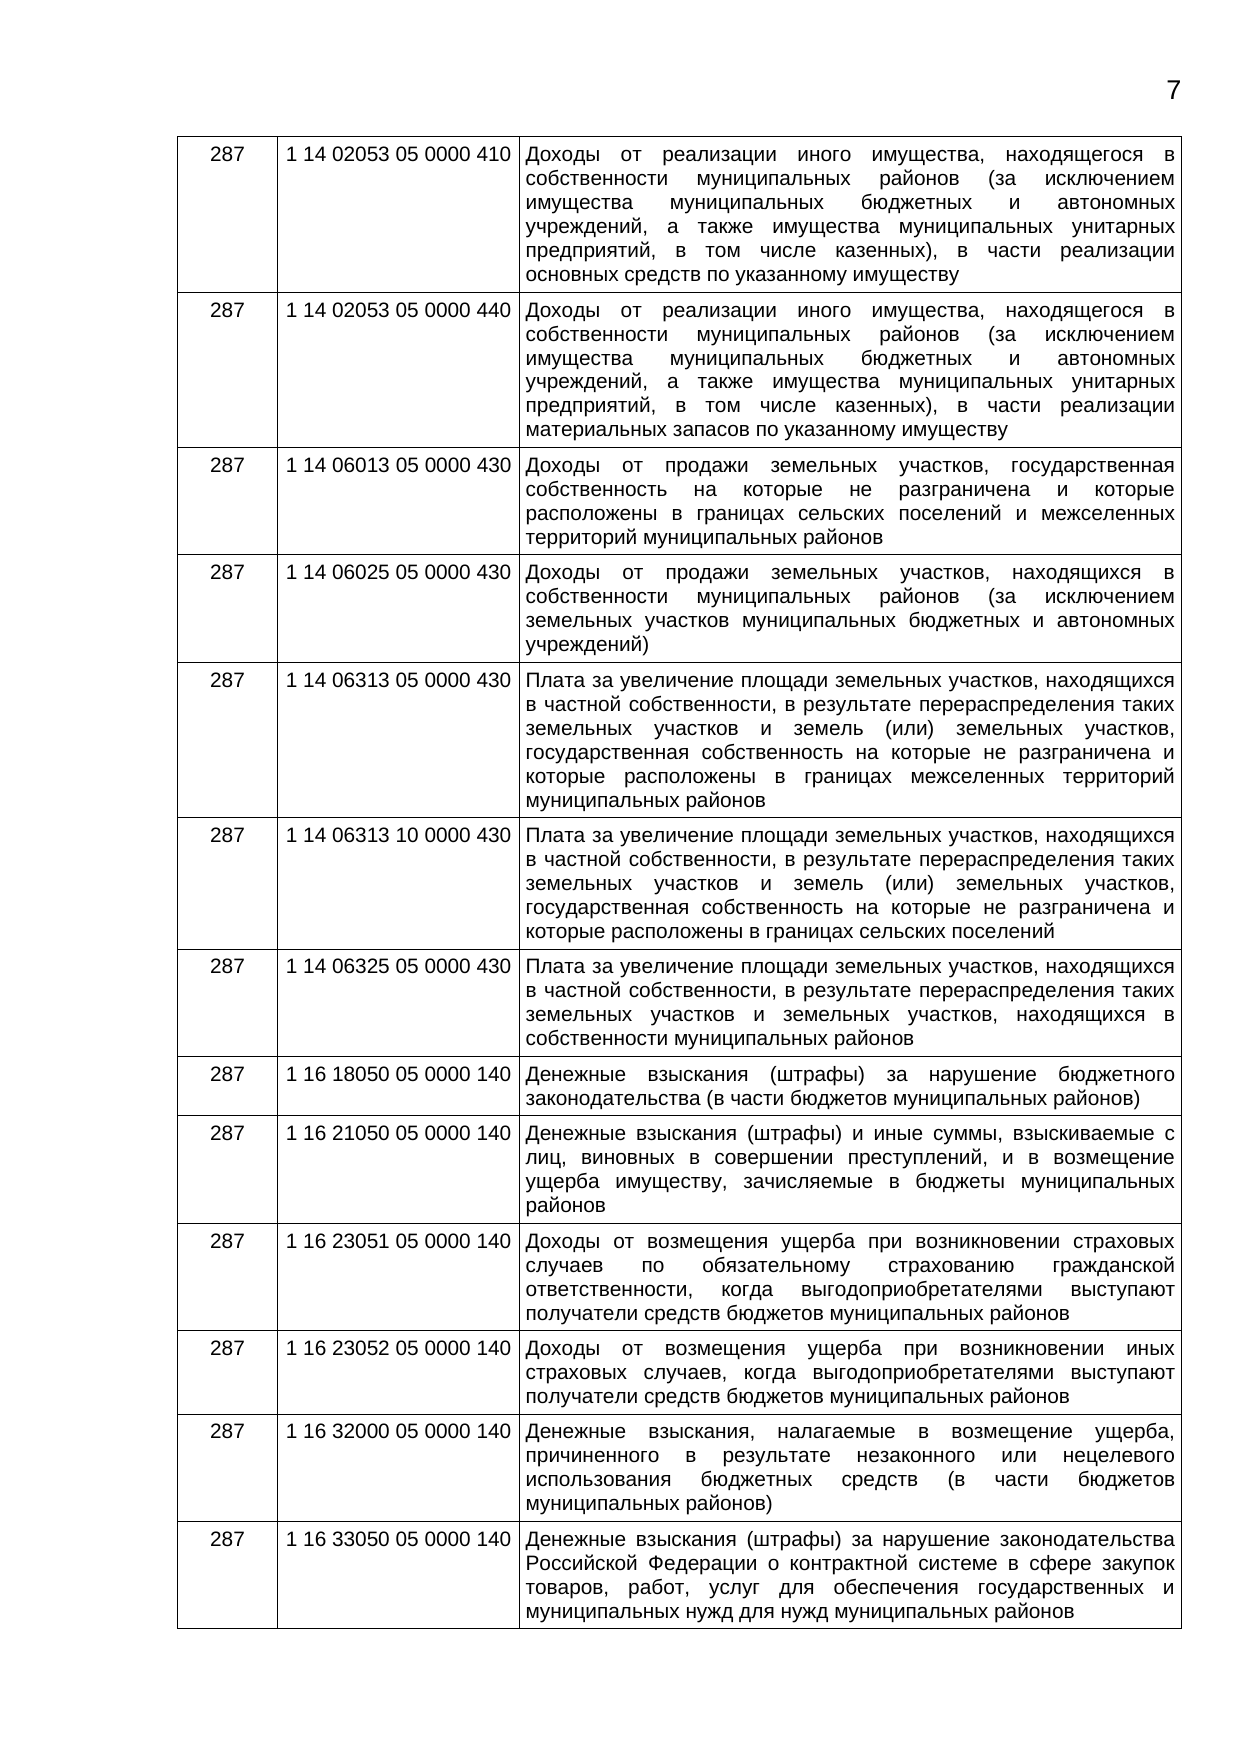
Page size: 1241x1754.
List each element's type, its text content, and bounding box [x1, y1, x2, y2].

table_cell 287 [178, 950, 277, 1056]
table_cell Доходы от реализации иного имущества, находящегося в собственности муниципальных районов (за исключением имущества муниципальных бюджетных и автономных учреждений, а также имущества муниципальных унитарных предприятий, в том числе казенных), в части реализации материальных запасов по указанному имуществу [520, 293, 1181, 447]
table_cell Денежные взыскания (штрафы) за нарушение бюджетного законодательства (в части бюджетов муниципальных районов) [520, 1057, 1181, 1115]
table_cell 1 16 23051 05 0000 140 [278, 1224, 519, 1330]
table_cell 1 16 33050 05 0000 140 [278, 1522, 519, 1628]
table_cell 287 [178, 1415, 277, 1521]
table_cell 1 14 06025 05 0000 430 [278, 555, 519, 662]
table_cell 1 16 32000 05 0000 140 [278, 1415, 519, 1521]
table_cell 287 [178, 1057, 277, 1115]
table_cell 1 14 02053 05 0000 410 [278, 137, 519, 292]
table_cell Плата за увеличение площади земельных участков, находящихся в частной собственности, в результате перераспределения таких земельных участков и земель (или) земельных участков, государственная собственность на которые не разграничена и которые расположены в границах сельских поселений [520, 818, 1181, 948]
table_cell 287 [178, 818, 277, 948]
table_cell 1 14 06313 10 0000 430 [278, 818, 519, 948]
table_cell 287 [178, 293, 277, 447]
table_cell Доходы от реализации иного имущества, находящегося в собственности муниципальных районов (за исключением имущества муниципальных бюджетных и автономных учреждений, а также имущества муниципальных унитарных предприятий, в том числе казенных), в части реализации основных средств по указанному имуществу [520, 137, 1181, 292]
table_cell 287 [178, 1331, 277, 1413]
table_cell Доходы от продажи земельных участков, находящихся в собственности муниципальных районов (за исключением земельных участков муниципальных бюджетных и автономных учреждений) [520, 555, 1181, 662]
table_cell 1 16 18050 05 0000 140 [278, 1057, 519, 1115]
table_cell 287 [178, 663, 277, 817]
table_cell 287 [178, 448, 277, 554]
table_cell 287 [178, 1224, 277, 1330]
table_cell Денежные взыскания (штрафы) за нарушение законодательства Российской Федерации о контрактной системе в сфере закупок товаров, работ, услуг для обеспечения государственных и муниципальных нужд для нужд муниципальных районов [520, 1522, 1181, 1628]
table_cell Доходы от возмещения ущерба при возникновении страховых случаев по обязательному страхованию гражданской ответственности, когда выгодоприобретателями выступают получатели средств бюджетов муниципальных районов [520, 1224, 1181, 1330]
table_cell 287 [178, 137, 277, 292]
table_cell 1 16 21050 05 0000 140 [278, 1116, 519, 1223]
table_cell Плата за увеличение площади земельных участков, находящихся в частной собственности, в результате перераспределения таких земельных участков и земельных участков, находящихся в собственности муниципальных районов [520, 950, 1181, 1056]
table_cell 1 14 06325 05 0000 430 [278, 950, 519, 1056]
table_cell 1 14 06013 05 0000 430 [278, 448, 519, 554]
table_cell 1 14 02053 05 0000 440 [278, 293, 519, 447]
table_cell 287 [178, 1522, 277, 1628]
table_cell 287 [178, 555, 277, 662]
table_cell 287 [178, 1116, 277, 1223]
table_cell Денежные взыскания (штрафы) и иные суммы, взыскиваемые с лиц, виновных в совершении преступлений, и в возмещение ущерба имуществу, зачисляемые в бюджеты муниципальных районов [520, 1116, 1181, 1223]
table_cell 1 16 23052 05 0000 140 [278, 1331, 519, 1413]
table_cell 1 14 06313 05 0000 430 [278, 663, 519, 817]
table_cell Денежные взыскания, налагаемые в возмещение ущерба, причиненного в результате незаконного или нецелевого использования бюджетных средств (в части бюджетов муниципальных районов) [520, 1415, 1181, 1521]
table_cell Плата за увеличение площади земельных участков, находящихся в частной собственности, в результате перераспределения таких земельных участков и земель (или) земельных участков, государственная собственность на которые не разграничена и которые расположены в границах межселенных территорий муниципальных районов [520, 663, 1181, 817]
table_cell Доходы от возмещения ущерба при возникновении иных страховых случаев, когда выгодоприобретателями выступают получатели средств бюджетов муниципальных районов [520, 1331, 1181, 1413]
table_cell Доходы от продажи земельных участков, государственная собственность на которые не разграничена и которые расположены в границах сельских поселений и межселенных территорий муниципальных районов [520, 448, 1181, 554]
